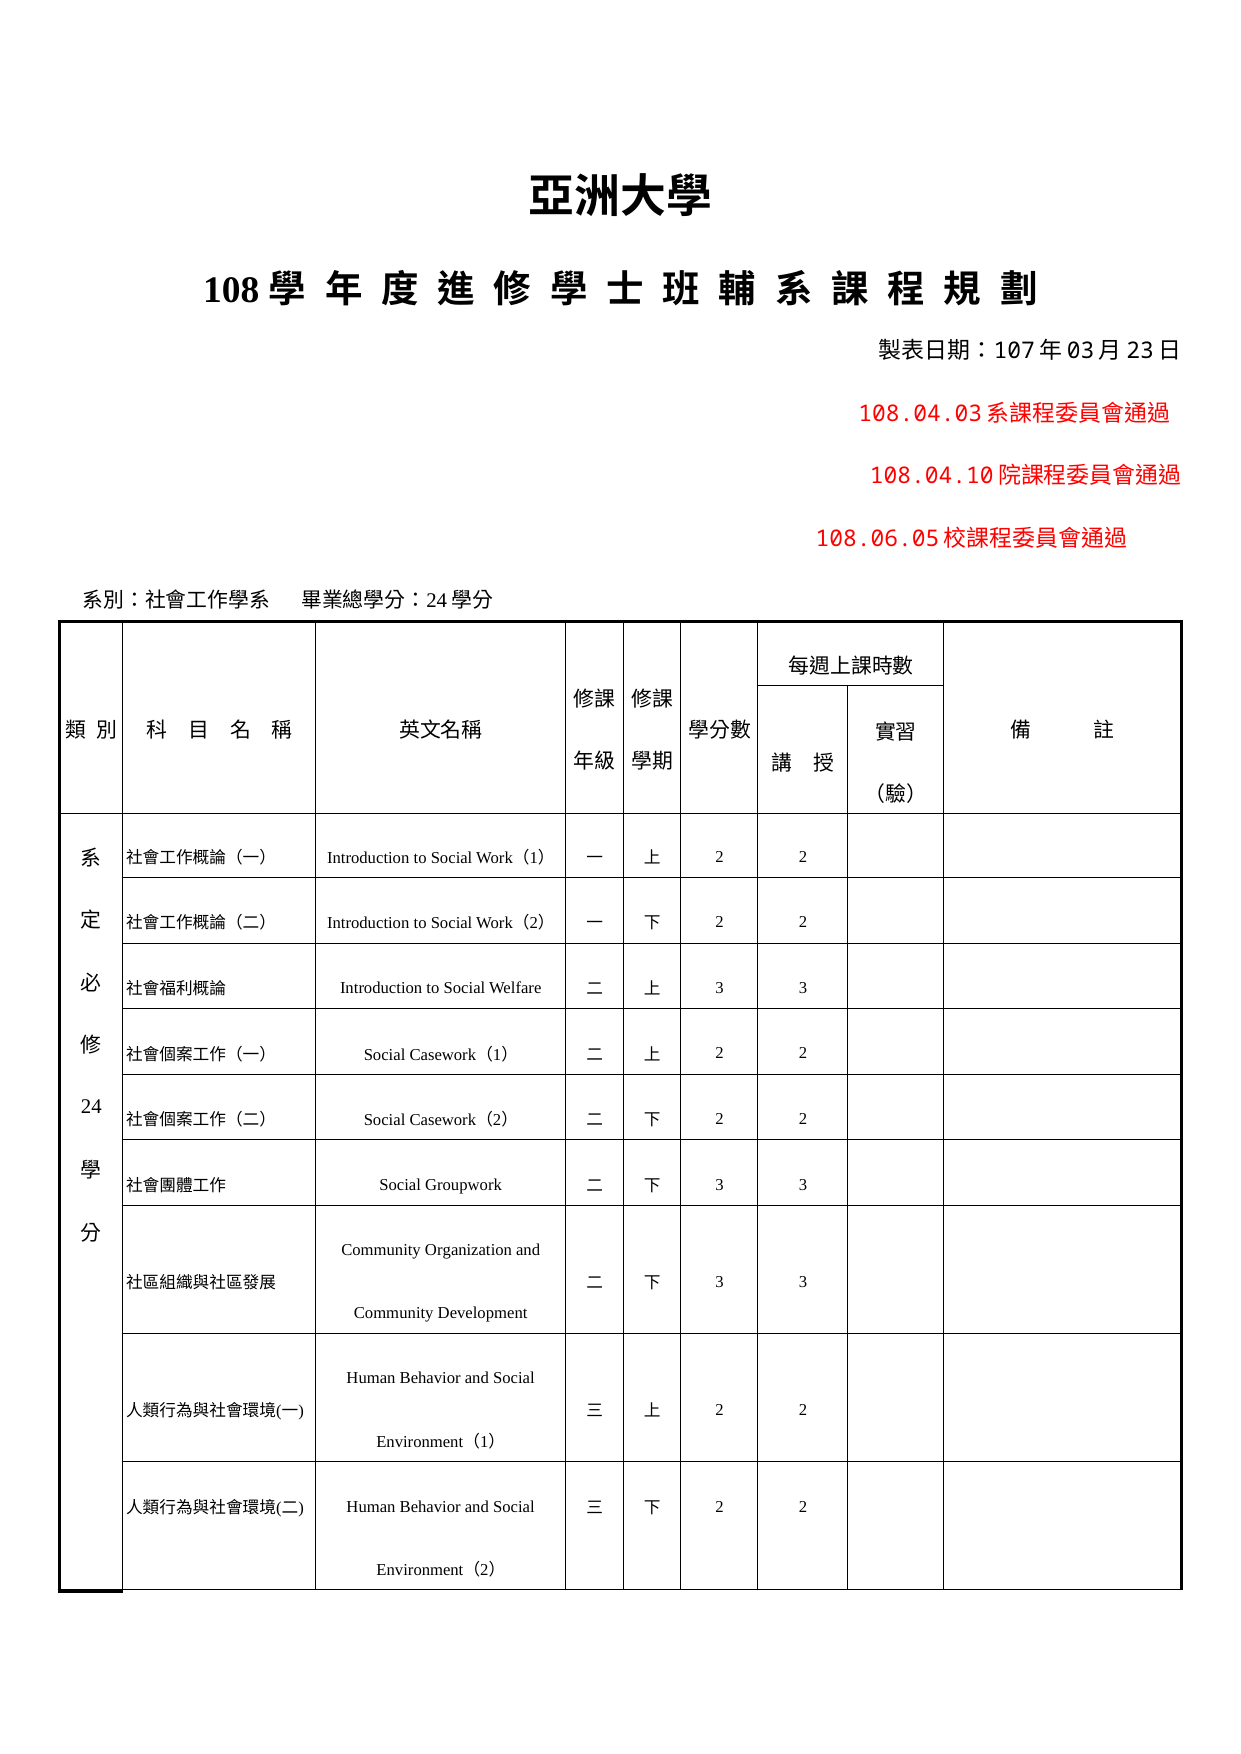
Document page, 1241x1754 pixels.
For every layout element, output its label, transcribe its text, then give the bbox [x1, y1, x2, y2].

table_cell 2 [681, 1009, 757, 1074]
table_cell 系 定 必 修 24 學 分 [61, 814, 122, 1589]
table_cell [848, 1462, 943, 1589]
table_cell 2 [758, 1334, 847, 1461]
table_cell 2 [758, 1462, 847, 1589]
table_cell [848, 1075, 943, 1139]
table_cell Social Casework（2） [316, 1075, 565, 1139]
table_cell 講 授 [758, 686, 847, 813]
table_cell 二 [566, 1009, 623, 1074]
table_cell 三 [566, 1334, 623, 1461]
table_header 每週上課時數 [758, 623, 943, 685]
table_cell 實習（驗） [848, 686, 943, 813]
table_cell 三 [566, 1462, 623, 1589]
text 108 學 年 度 進 修 學 士 班 輔 系 課 程 規 劃 [59, 244, 1181, 307]
table_header 學分數 [681, 623, 757, 813]
table_cell 2 [681, 878, 757, 942]
table_header 科 目 名 稱 [123, 623, 315, 813]
table_cell 社區組織與社區發展 [123, 1206, 315, 1333]
table_cell 二 [566, 1206, 623, 1333]
table_cell [944, 1462, 1180, 1589]
table_cell 人類行為與社會環境(二) [123, 1462, 315, 1589]
table_cell 人類行為與社會環境(一) [123, 1334, 315, 1461]
table_cell 2 [681, 1334, 757, 1461]
table_cell 社會工作概論（一） [123, 814, 315, 877]
text 108.04.10院課程委員會通過 [51, 432, 1181, 494]
table_cell Social Casework（1） [316, 1009, 565, 1074]
table_cell [944, 1075, 1180, 1139]
table_cell [944, 1334, 1180, 1461]
table_cell 2 [758, 1075, 847, 1139]
table_cell [944, 1206, 1180, 1333]
table_cell Human Behavior and Social Environment（1） [316, 1334, 565, 1461]
table_cell 上 [624, 1009, 680, 1074]
table_cell 二 [566, 1075, 623, 1139]
table_cell Introduction to Social Work（2） [316, 878, 565, 942]
table_cell 2 [758, 1009, 847, 1074]
text 系別：社會工作學系 畢業總學分：24學分 [51, 557, 1181, 619]
table_cell [848, 1009, 943, 1074]
table_cell 下 [624, 1462, 680, 1589]
table_cell 上 [624, 944, 680, 1008]
table_cell Social Groupwork [316, 1140, 565, 1205]
table_cell 3 [681, 1206, 757, 1333]
text 製表日期：107年03月23日 [51, 307, 1181, 369]
table_cell 下 [624, 1140, 680, 1205]
table_cell 社會個案工作（二） [123, 1075, 315, 1139]
table_cell [944, 878, 1180, 942]
table_cell 社會團體工作 [123, 1140, 315, 1205]
table_header 修課學期 [624, 623, 680, 813]
table_header 備 註 [944, 623, 1180, 813]
table_cell [848, 944, 943, 1008]
table_cell 二 [566, 944, 623, 1008]
table_cell 上 [624, 1334, 680, 1461]
table_cell [944, 1140, 1180, 1205]
table_cell 3 [758, 1140, 847, 1205]
table_cell 二 [566, 1140, 623, 1205]
table_cell 3 [681, 1140, 757, 1205]
table_cell [848, 1206, 943, 1333]
table_cell Introduction to Social Welfare [316, 944, 565, 1008]
table_cell Human Behavior and Social Environment（2） [316, 1462, 565, 1589]
table_cell 2 [758, 814, 847, 877]
table_cell 上 [624, 814, 680, 877]
table_cell 一 [566, 814, 623, 877]
table_cell 下 [624, 1206, 680, 1333]
table_cell Community Organization and Community Development [316, 1206, 565, 1333]
table_cell 2 [758, 878, 847, 942]
table_cell [944, 814, 1180, 877]
table_cell [848, 1334, 943, 1461]
table_cell 下 [624, 878, 680, 942]
table_cell 2 [681, 814, 757, 877]
table_cell 3 [681, 944, 757, 1008]
table_cell 下 [624, 1075, 680, 1139]
table_cell [848, 878, 943, 942]
table_cell 社會福利概論 [123, 944, 315, 1008]
table_cell 3 [758, 944, 847, 1008]
table_cell [848, 814, 943, 877]
text 108.04.03系課程委員會通過 [51, 369, 1181, 432]
table_cell 2 [681, 1075, 757, 1139]
table_header 修課年級 [566, 623, 623, 813]
text 108.06.05校課程委員會通過 [51, 494, 1181, 557]
table_header 類 別 [61, 623, 122, 813]
table_cell 一 [566, 878, 623, 942]
table_cell [944, 944, 1180, 1008]
table_cell 社會個案工作（一） [123, 1009, 315, 1074]
text 亞洲大學 [59, 119, 1181, 244]
table_cell 社會工作概論（二） [123, 878, 315, 942]
table_header 英文名稱 [316, 623, 565, 813]
table_cell [848, 1140, 943, 1205]
table_cell 3 [758, 1206, 847, 1333]
table_cell 2 [681, 1462, 757, 1589]
table_cell [944, 1009, 1180, 1074]
table_cell Introduction to Social Work（1） [316, 814, 565, 877]
